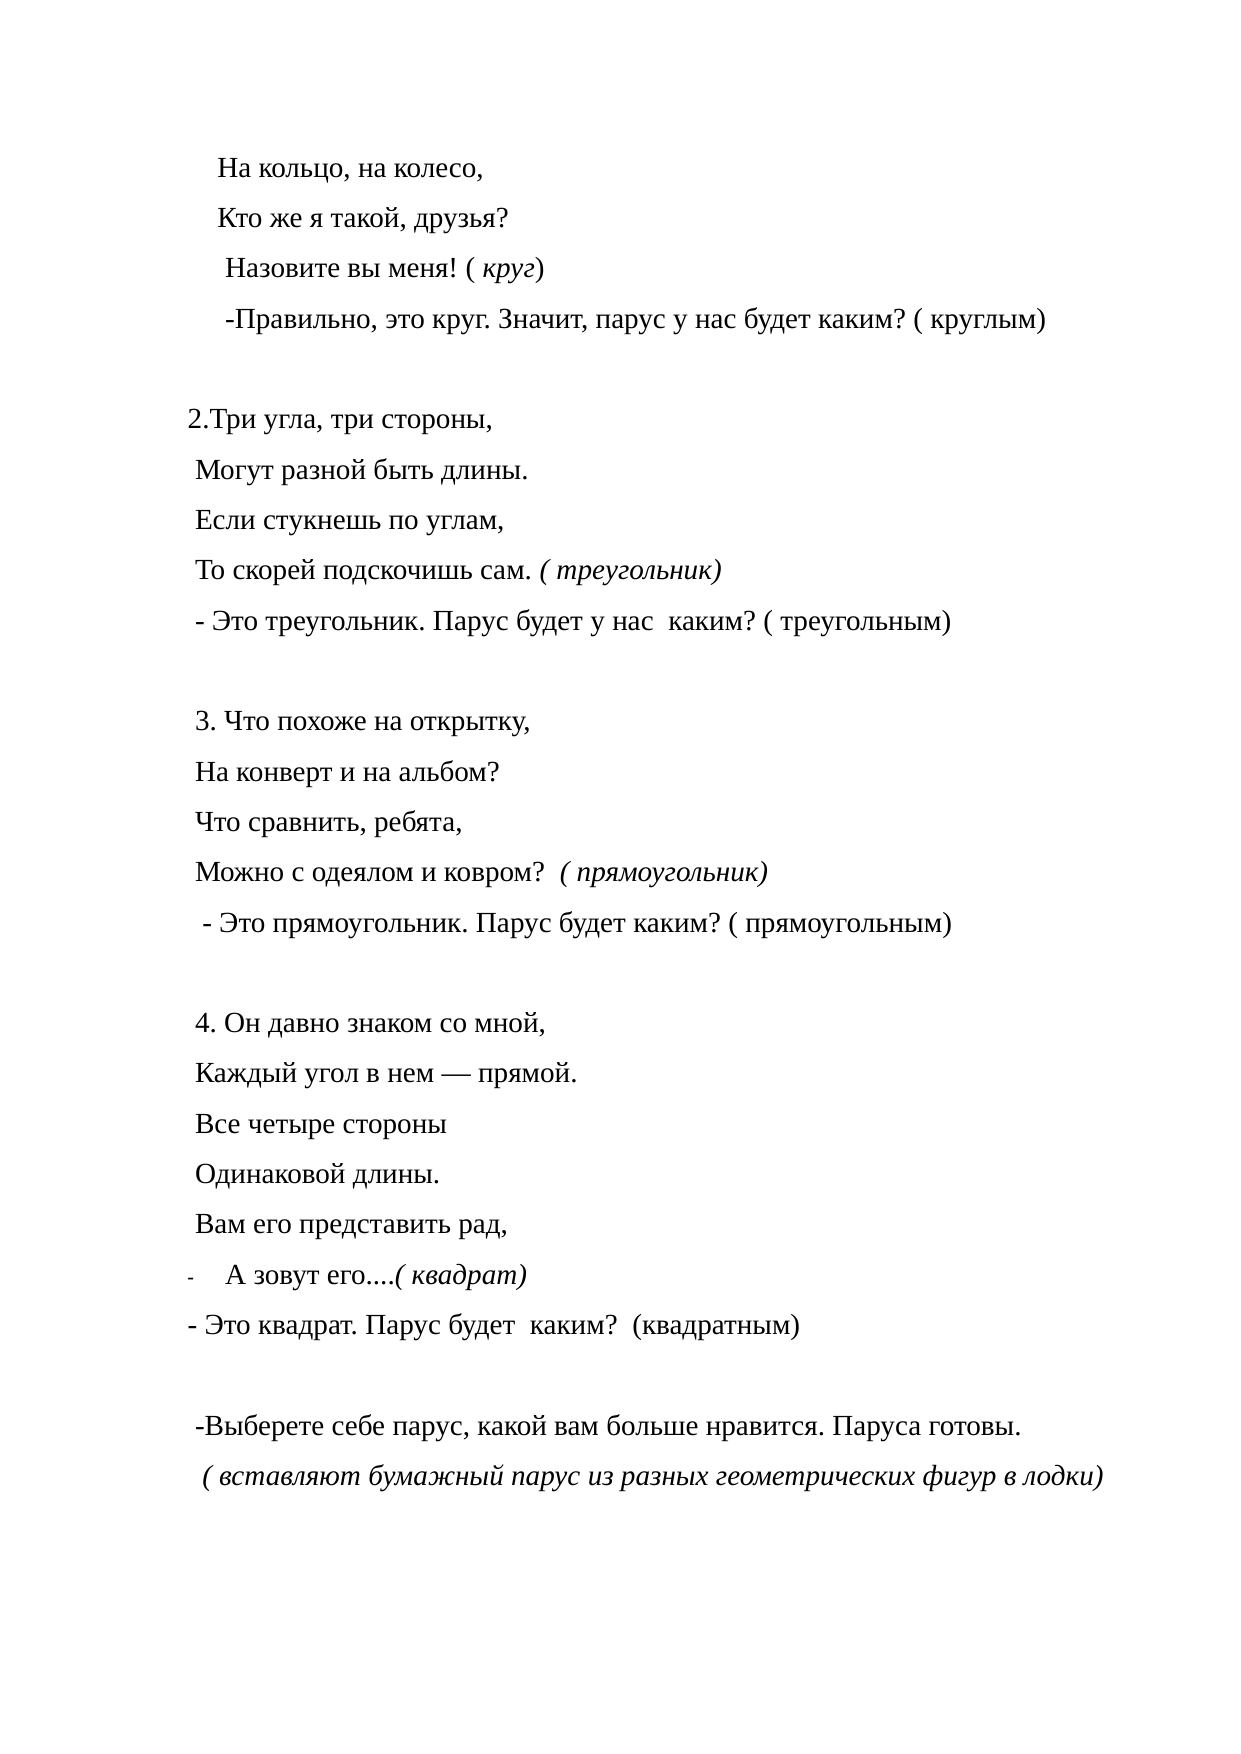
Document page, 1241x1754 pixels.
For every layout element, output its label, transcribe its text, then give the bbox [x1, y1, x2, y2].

text На конверт и на альбом? [187, 754, 1152, 787]
text 4. Он давно знаком со мной, [187, 1005, 1152, 1039]
text Могут разной быть длины. [187, 452, 1152, 485]
text - Это квадрат. Парус будет каким? (квадратным) [187, 1307, 1152, 1341]
text - Это треугольник. Парус будет у нас каким? ( треугольным) [187, 603, 1152, 636]
text Что сравнить, ребята, [187, 804, 1152, 838]
text ( вставляют бумажный парус из разных геометрических фигур в лодки) [187, 1458, 1152, 1492]
text Можно с одеялом и ковром? ( прямоугольник) [187, 854, 1152, 888]
text На кольцо, на колесо, [217, 150, 1152, 183]
text -Выберете себе парус, какой вам больше нравится. Паруса готовы. [187, 1408, 1152, 1441]
text -Правильно, это круг. Значит, парус у нас будет каким? ( круглым) [225, 301, 1152, 334]
text - Это прямоугольник. Парус будет каким? ( прямоугольным) [187, 905, 1152, 938]
text 3. Что похоже на открытку, [187, 703, 1152, 737]
text 2.Три угла, три стороны, [187, 402, 1152, 435]
text Кто же я такой, друзья? [217, 200, 1152, 234]
text Если стукнешь по углам, [187, 502, 1152, 536]
text Каждый угол в нем — прямой. [187, 1056, 1152, 1089]
text Одинаковой длины. [187, 1156, 1152, 1190]
list А зовут его....( квадрат) [187, 1257, 1152, 1290]
text Вам его представить рад, [187, 1207, 1152, 1240]
text Все четыре стороны [187, 1106, 1152, 1139]
text Назовите вы меня! ( круг) [225, 251, 1152, 284]
text То скорей подскочишь сам. ( треугольник) [187, 552, 1152, 586]
